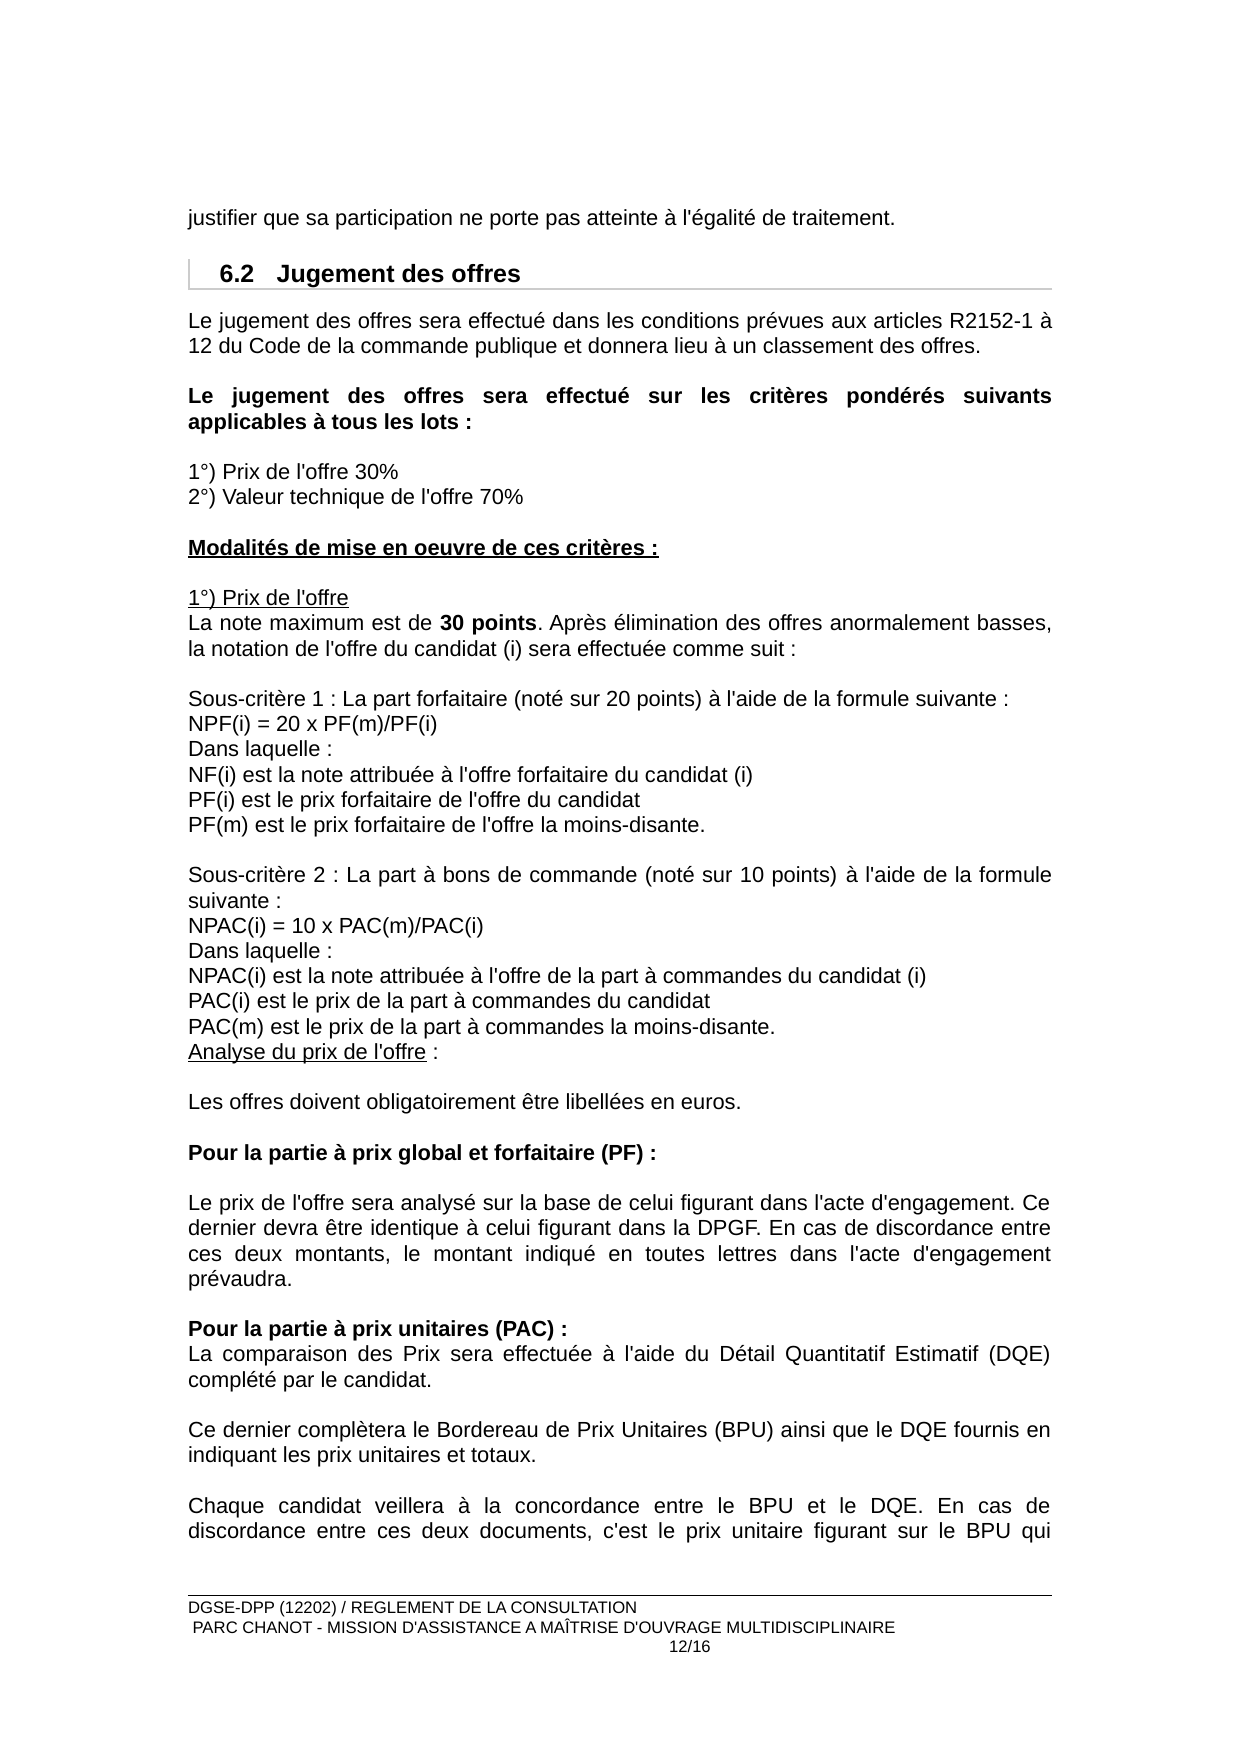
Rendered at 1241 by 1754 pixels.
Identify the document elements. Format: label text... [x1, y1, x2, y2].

text NPF(i) = 20 x PF(m)/PF(i) [188, 711, 1052, 736]
text Ce dernier complètera le Bordereau de Prix Unitaires (BPU) ainsi que le DQE fournis en indiquant les prix unitaires et totaux. [188, 1417, 1052, 1467]
text PF(i) est le prix forfaitaire de l'offre du candidat [188, 787, 1052, 812]
text Dans laquelle : [188, 938, 1052, 963]
text La note maximum est de 30 points. Après élimination des offres anormalement basses, la notation de l'offre du candidat (i) sera effectuée comme suit : [188, 610, 1052, 661]
text NF(i) est la note attribuée à l'offre forfaitaire du candidat (i) [188, 762, 1052, 787]
text NPAC(i) = 10 x PAC(m)/PAC(i) [188, 913, 1052, 938]
text Sous-critère 2 : La part à bons de commande (noté sur 10 points) à l'aide de la formule suivante : [188, 862, 1052, 913]
text 1°) Prix de l'offre 30% [188, 459, 1052, 484]
text PAC(i) est le prix de la part à commandes du candidat [188, 988, 1052, 1014]
text Dans laquelle : [188, 736, 1052, 762]
text Chaque candidat veillera à la concordance entre le BPU et le DQE. En cas de discordance entre ces deux documents, c'est le prix unitaire figurant sur le BPU qui [188, 1493, 1052, 1543]
text Le jugement des offres sera effectué dans les conditions prévues aux articles R2152-1 à 12 du Code de la commande publique et donnera lieu à un classement des offres. [188, 308, 1052, 358]
text PAC(m) est le prix de la part à commandes la moins-disante. [188, 1014, 1052, 1039]
text Sous-critère 1 : La part forfaitaire (noté sur 20 points) à l'aide de la formule suivante : [188, 686, 1052, 711]
text 1°) Prix de l'offre [188, 585, 1052, 610]
text Modalités de mise en oeuvre de ces critères : [188, 535, 1052, 560]
text PF(m) est le prix forfaitaire de l'offre la moins-disante. [188, 812, 1052, 837]
text Pour la partie à prix global et forfaitaire (PF) : [188, 1140, 1052, 1165]
text justifier que sa participation ne porte pas atteinte à l'égalité de traitement. [188, 204, 1052, 230]
text Le jugement des offres sera effectué sur les critères pondérés suivants applicables à tous les lots : [188, 383, 1052, 434]
text La comparaison des Prix sera effectuée à l'aide du Détail Quantitatif Estimatif (DQE) complété par le candidat. [188, 1341, 1052, 1392]
text Les offres doivent obligatoirement être libellées en euros. [188, 1089, 1052, 1114]
text Le prix de l'offre sera analysé sur la base de celui figurant dans l'acte d'engagement. Ce dernier devra être identique à celui figurant dans la DPGF. En cas de discordance entre ces deux montants, le montant indiqué en toutes lettres dans l'acte d'engagement prévaudra. [188, 1190, 1052, 1291]
text Analyse du prix de l'offre : [188, 1039, 1052, 1064]
text 2°) Valeur technique de l'offre 70% [188, 484, 1052, 509]
text Pour la partie à prix unitaires (PAC) : [188, 1316, 1052, 1341]
subtitle Jugement des offres [190, 259, 1052, 288]
text NPAC(i) est la note attribuée à l'offre de la part à commandes du candidat (i) [188, 963, 1052, 988]
